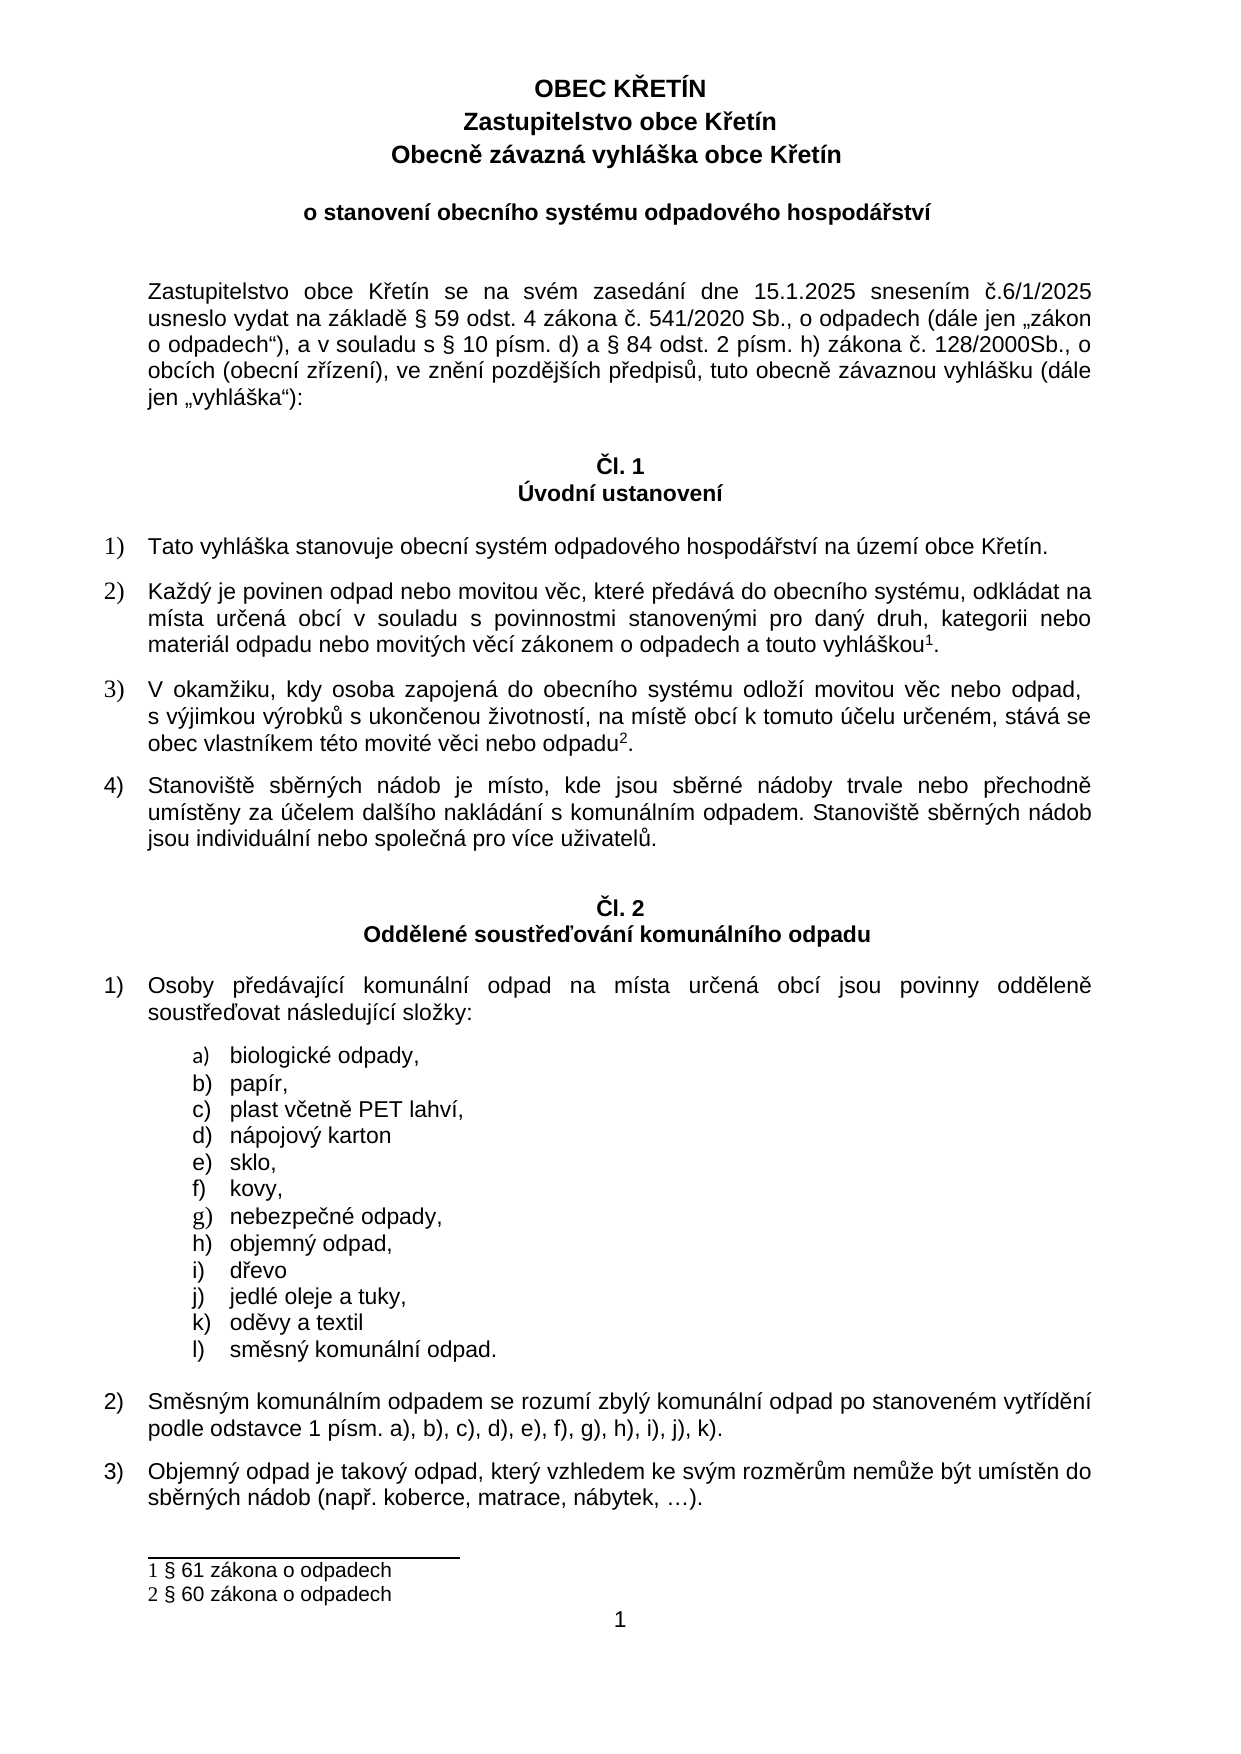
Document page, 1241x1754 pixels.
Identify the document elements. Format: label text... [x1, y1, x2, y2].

list oděvy a textil [192, 1309, 1092, 1336]
text Čl. 2 [148, 894, 1092, 921]
list Osoby předávající komunální odpad na místa určená obcí jsou povinny odděleně soustřeďovat následující složky: [103, 972, 1092, 1025]
text Úvodní ustanovení [148, 479, 1092, 506]
text Zastupitelstvo obce Křetín se na svém zasedání dne 15.1.2025 snesením č.6/1/2025 usneslo vydat na základě § 59 odst. 4 zákona č. 541/2020 Sb., o odpadech (dále jen „zákon o odpadech“), a v souladu s § 10 písm. d) a § 84 odst. 2 písm. h) zákona č. 128/2000Sb., o obcích (obecní zřízení), ve znění pozdějších předpisů, tuto obecně závaznou vyhlášku (dále jen „vyhláška“): [148, 278, 1092, 410]
list Směsným komunálním odpadem se rozumí zbylý komunální odpad po stanoveném vytřídění podle odstavce 1 písm. a), b), c), d), e), f), g), h), i), j), k). [103, 1388, 1092, 1441]
list § 60 zákona o odpadech [148, 1582, 1092, 1606]
list nebezpečné odpady, [192, 1201, 1092, 1230]
text Oddělené soustřeďování komunálního odpadu [148, 921, 1092, 947]
list směsný komunální odpad. [192, 1336, 1092, 1362]
list sklo, [192, 1149, 1092, 1175]
text OBEC KŘETÍN [148, 74, 1092, 103]
list objemný odpad, [192, 1230, 1092, 1257]
list biologické odpady, [192, 1042, 1092, 1070]
list papír, [192, 1070, 1092, 1096]
list Objemný odpad je takový odpad, který vzhledem ke svým rozměrům nemůže být umístěn do sběrných nádob (např. koberce, matrace, nábytek, …). [103, 1458, 1092, 1510]
list kovy, [192, 1175, 1092, 1201]
list Stanoviště sběrných nádob je místo, kde jsou sběrné nádoby trvale nebo přechodně umístěny za účelem dalšího nakládání s komunálním odpadem. Stanoviště sběrných nádob jsou individuální nebo společná pro více uživatelů. [103, 772, 1092, 852]
text Zastupitelstvo obce Křetín [148, 107, 1092, 136]
text o stanovení obecního systému odpadového hospodářství [148, 199, 1092, 226]
list Každý je povinen odpad nebo movitou věc, které předává do obecního systému, odkládat na místa určená obcí v souladu s povinnostmi stanovenými pro daný druh, kategorii nebo materiál odpadu nebo movitých věcí zákonem o odpadech a touto vyhláškou. [103, 576, 1092, 658]
list plast včetně PET lahví, [192, 1096, 1092, 1122]
list V okamžiku, kdy osoba zapojená do obecního systému odloží movitou věc nebo odpad, s výjimkou výrobků s ukončenou životností, na místě obcí k tomuto účelu určeném, stává se obec vlastníkem této movité věci nebo odpadu. [103, 674, 1092, 756]
list § 61 zákona o odpadech [148, 1558, 1092, 1582]
list nápojový karton [192, 1122, 1092, 1149]
list dřevo [192, 1257, 1092, 1283]
list Tato vyhláška stanovuje obecní systém odpadového hospodářství na území obce Křetín. [103, 531, 1092, 559]
list jedlé oleje a tuky, [192, 1283, 1092, 1309]
text Čl. 1 [148, 453, 1092, 479]
text Obecně závazná vyhláška obce Křetín [148, 140, 1092, 169]
